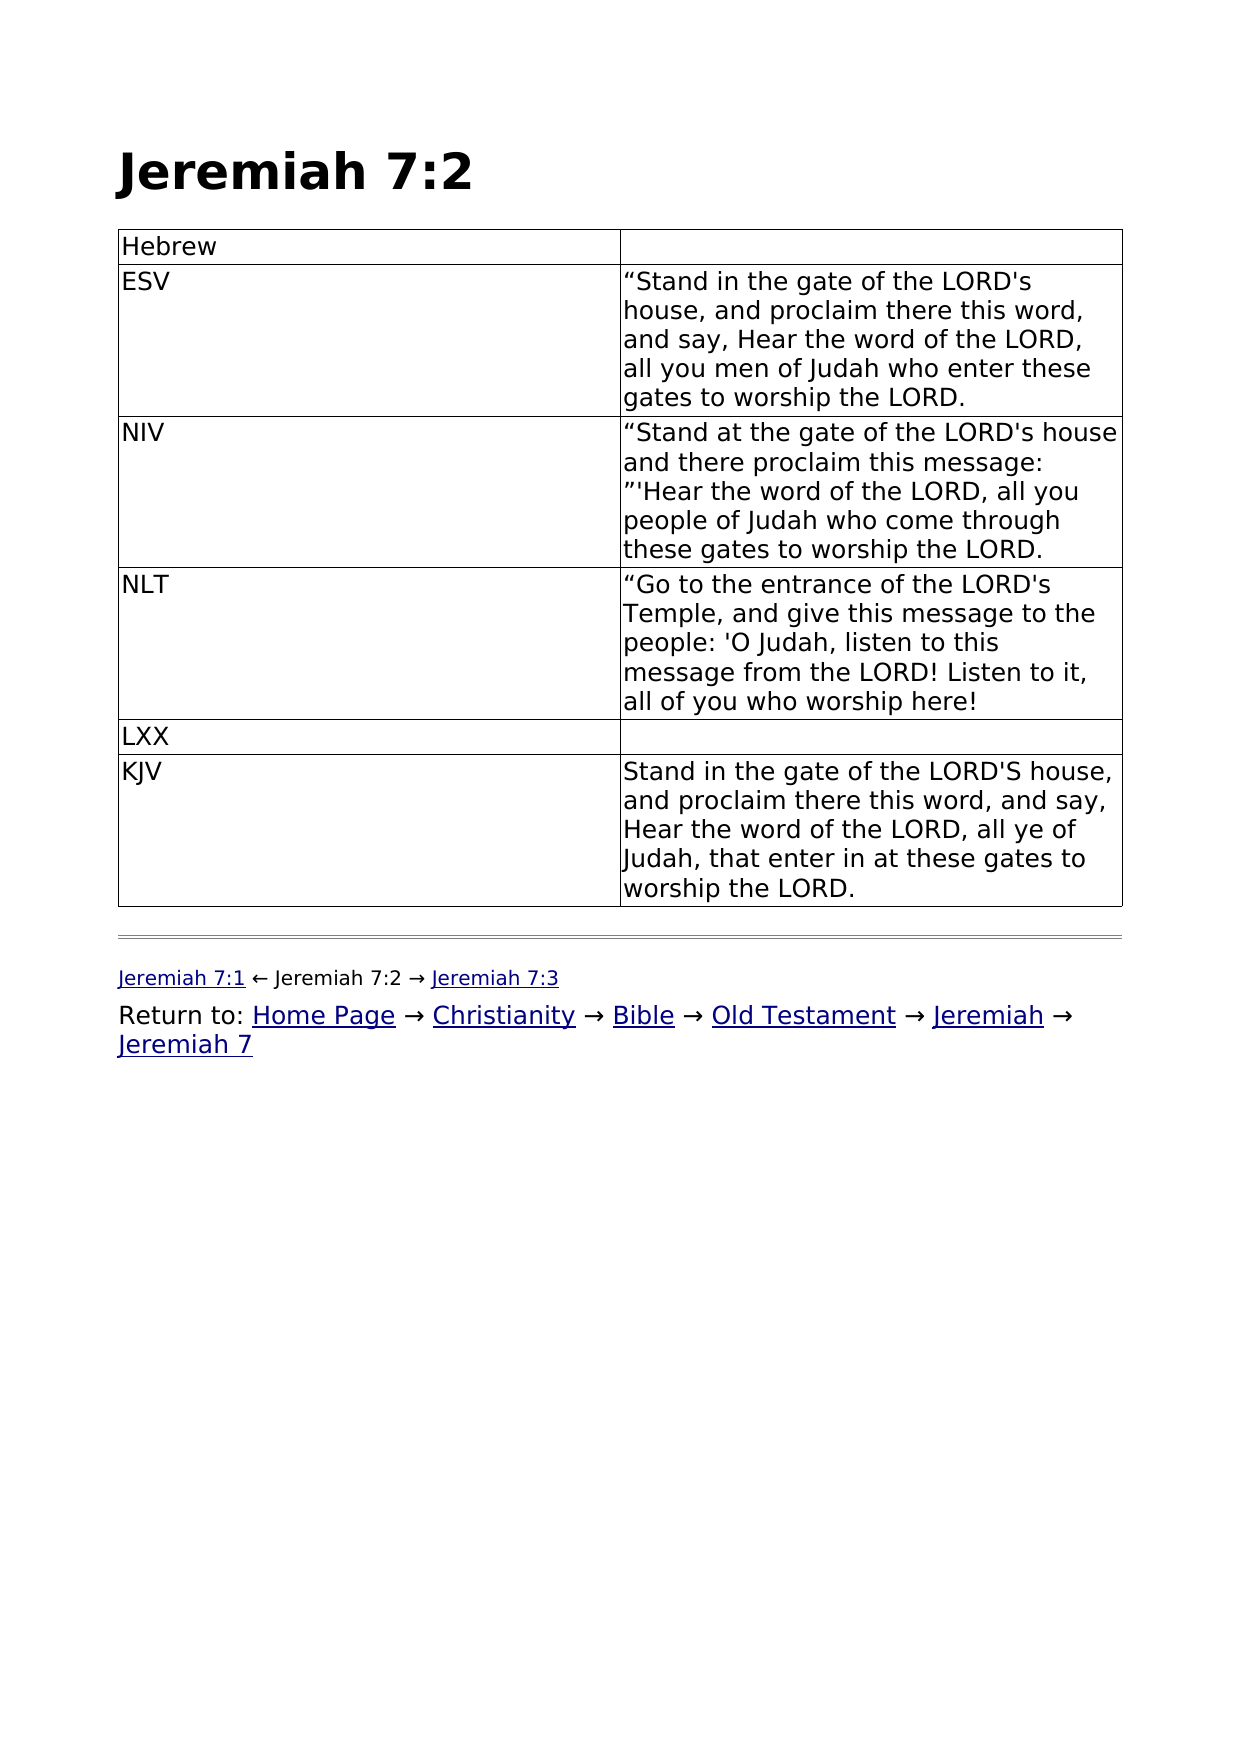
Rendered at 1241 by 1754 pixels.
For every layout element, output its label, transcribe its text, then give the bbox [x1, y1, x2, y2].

table_header Hebrew [119, 230, 620, 264]
table_cell NIV [119, 417, 620, 567]
table_header [621, 230, 1122, 264]
text Return to: Home Page → Christianity → Bible → Old Testament → Jeremiah → Jeremiah 7 [118, 1001, 1122, 1059]
table_cell “Stand in the gate of the LORD's house, and proclaim there this word, and say, Hear the word of the LORD, all you men of Judah who enter these gates to worship the LORD. [621, 265, 1122, 416]
table_cell “Go to the entrance of the LORD's Temple, and give this message to the people: 'O Judah, listen to this message from the LORD! Listen to it, all of you who worship here! [621, 568, 1122, 719]
table_cell LXX [119, 720, 620, 754]
subtitle Jeremiah 7:2 [118, 143, 1122, 201]
table_cell [621, 720, 1122, 754]
table_cell Stand in the gate of the LORD'S house, and proclaim there this word, and say, Hear the word of the LORD, all ye of Judah, that enter in at these gates to worship the LORD. [621, 755, 1122, 906]
table_cell NLT [119, 568, 620, 719]
table_cell KJV [119, 755, 620, 906]
table_cell ESV [119, 265, 620, 416]
text Jeremiah 7:1 ← Jeremiah 7:2 → Jeremiah 7:3 [118, 967, 1122, 1001]
table_cell “Stand at the gate of the LORD's house and there proclaim this message: ”'Hear the word of the LORD, all you people of Judah who come through these gates to worship the LORD. [621, 417, 1122, 567]
